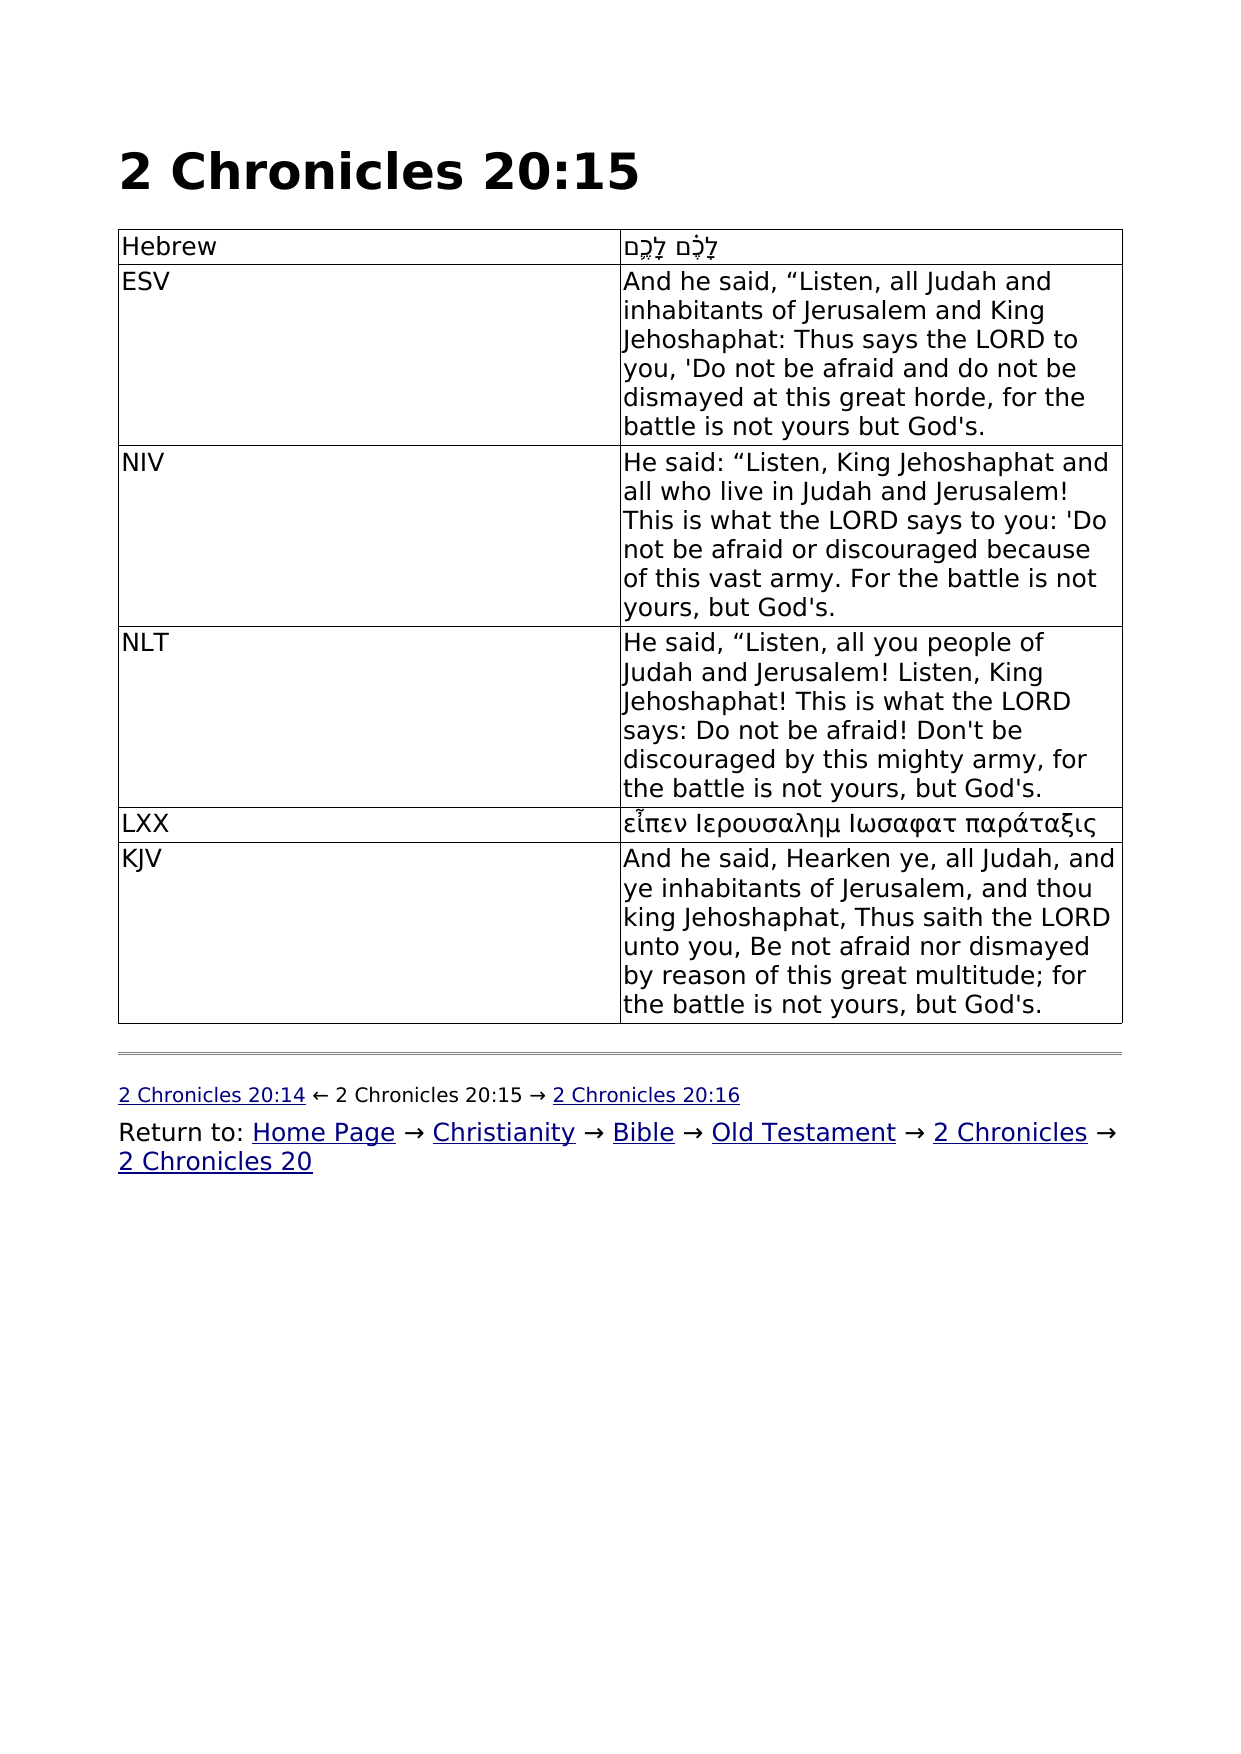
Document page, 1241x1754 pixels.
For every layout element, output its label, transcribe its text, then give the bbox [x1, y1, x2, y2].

table_header לָכֶ֗ם לָכֶ֛ם [621, 230, 1122, 264]
table_cell NIV [119, 446, 620, 626]
table_cell LXX [119, 808, 620, 842]
table_cell And he said, Hearken ye, all Judah, and ye inhabitants of Jerusalem, and thou king Jehoshaphat, Thus saith the LORD unto you, Be not afraid nor dismayed by reason of this great multitude; for the battle is not yours, but God's. [621, 843, 1122, 1023]
table_cell εἶπεν Ιερουσαλημ Ιωσαφατ παράταξις [621, 808, 1122, 842]
table_cell He said, “Listen, all you people of Judah and Jerusalem! Listen, King Jehoshaphat! This is what the LORD says: Do not be afraid! Don't be discouraged by this mighty army, for the battle is not yours, but God's. [621, 627, 1122, 807]
text Return to: Home Page → Christianity → Bible → Old Testament → 2 Chronicles → 2 Chronicles 20 [118, 1118, 1122, 1176]
text 2 Chronicles 20:14 ← 2 Chronicles 20:15 → 2 Chronicles 20:16 [118, 1084, 1122, 1118]
subtitle 2 Chronicles 20:15 [118, 143, 1122, 201]
table_cell NLT [119, 627, 620, 807]
table_cell KJV [119, 843, 620, 1023]
table_cell He said: “Listen, King Jehoshaphat and all who live in Judah and Jerusalem! This is what the LORD says to you: 'Do not be afraid or discouraged because of this vast army. For the battle is not yours, but God's. [621, 446, 1122, 626]
table_cell ESV [119, 265, 620, 445]
table_cell And he said, “Listen, all Judah and inhabitants of Jerusalem and King Jehoshaphat: Thus says the LORD to you, 'Do not be afraid and do not be dismayed at this great horde, for the battle is not yours but God's. [621, 265, 1122, 445]
table_header Hebrew [119, 230, 620, 264]
